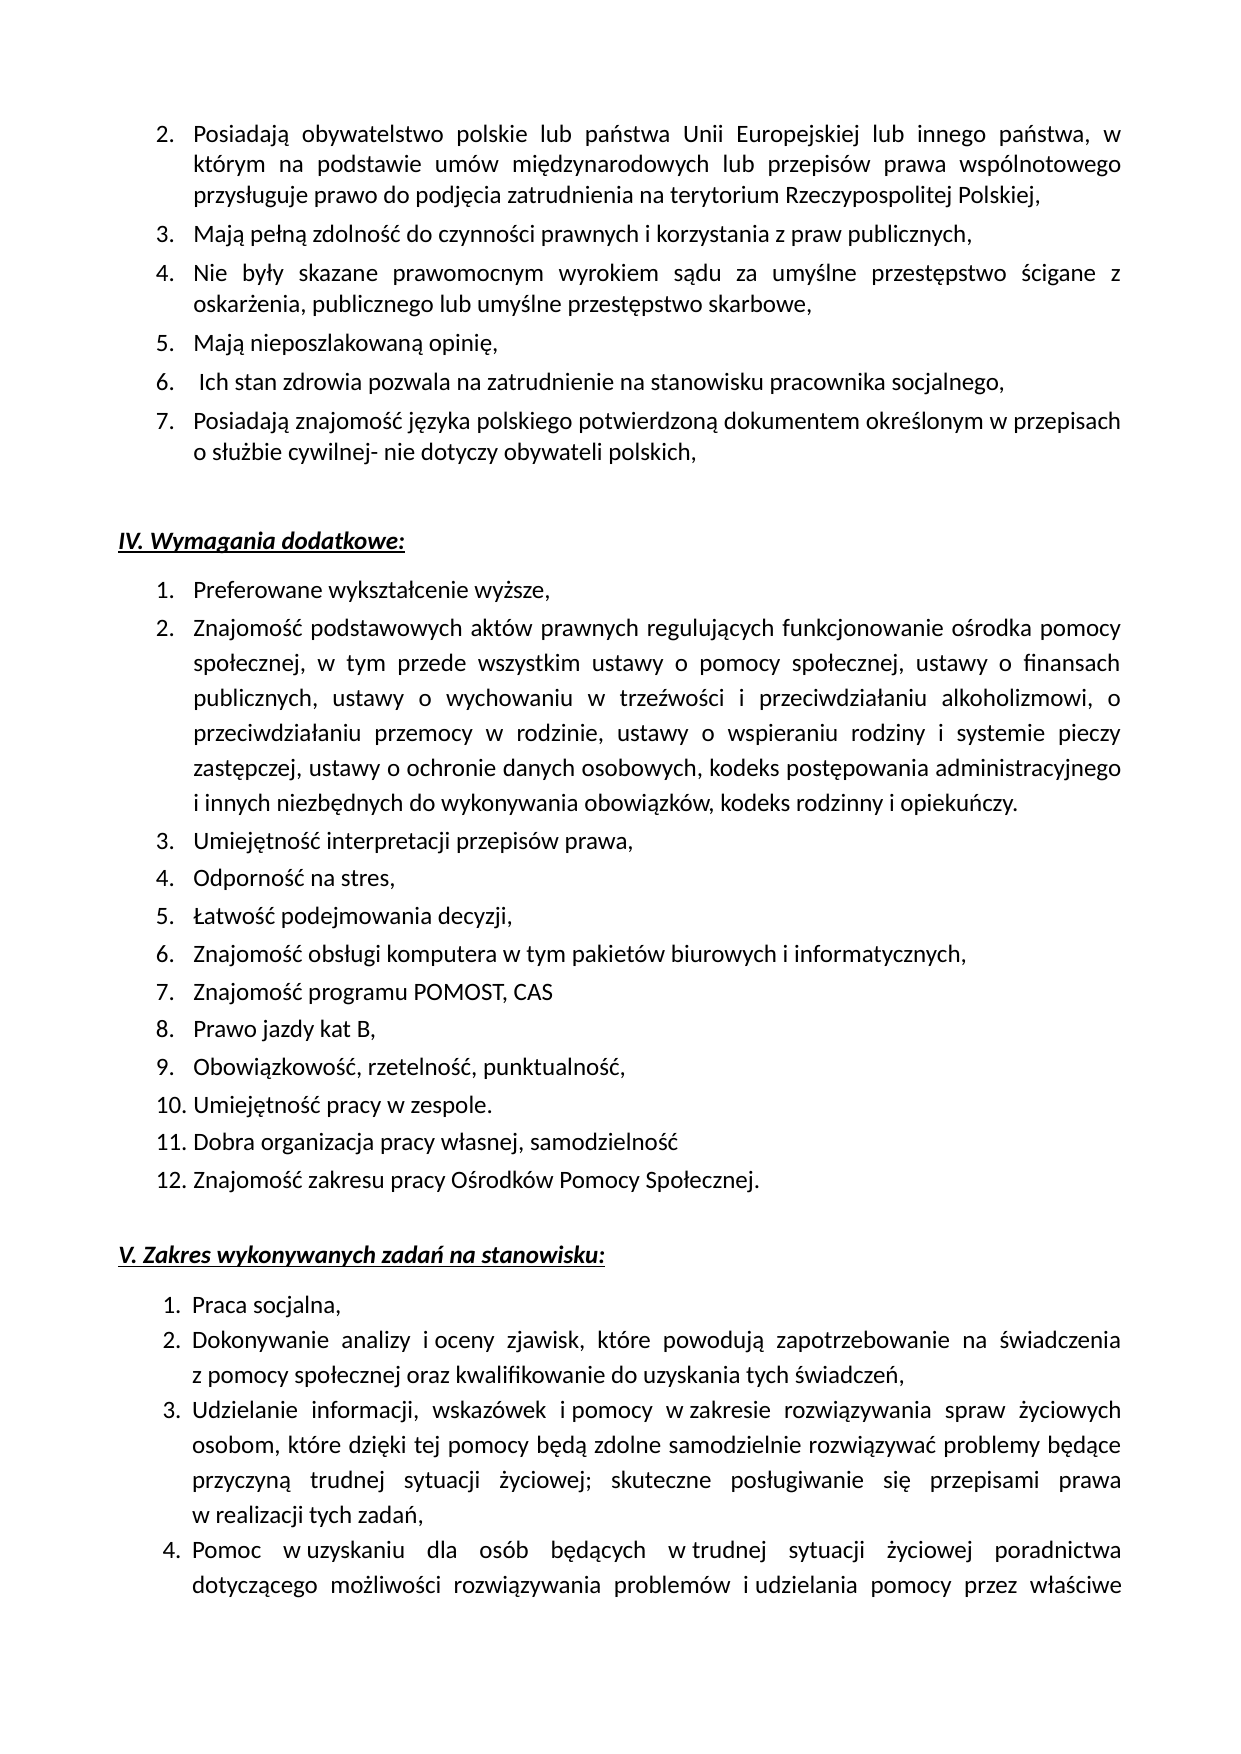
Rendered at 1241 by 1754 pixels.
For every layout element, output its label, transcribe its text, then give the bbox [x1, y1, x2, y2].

list Umiejętność interpretacji przepisów prawa, [156, 825, 1122, 855]
list Praca socjalna, [162, 1289, 1122, 1320]
list Mają nieposzlakowaną opinię, [156, 327, 1122, 358]
list Prawo jazdy kat B, [156, 1013, 1122, 1044]
list Preferowane wykształcenie wyższe, [156, 574, 1122, 605]
list Pomoc w uzyskaniu dla osób będących w trudnej sytuacji życiowej poradnictwa dotyczącego możliwości rozwiązywania problemów i udzielania pomocy przez właściwe [162, 1534, 1122, 1600]
list Mają pełną zdolność do czynności prawnych i korzystania z praw publicznych, [156, 218, 1122, 249]
list Znajomość zakresu pracy Ośrodków Pomocy Społecznej. [156, 1164, 1122, 1195]
list Posiadają obywatelstwo polskie lub państwa Unii Europejskiej lub innego państwa, w którym na podstawie umów międzynarodowych lub przepisów prawa wspólnotowego przysługuje prawo do podjęcia zatrudnienia na terytorium Rzeczypospolitej Polskiej, [156, 118, 1122, 210]
list Dobra organizacja pracy własnej, samodzielność [156, 1126, 1122, 1157]
list Nie były skazane prawomocnym wyrokiem sądu za umyślne przestępstwo ścigane z oskarżenia, publicznego lub umyślne przestępstwo skarbowe, [156, 257, 1122, 318]
list Dokonywanie analizy i oceny zjawisk, które powodują zapotrzebowanie na świadczenia z pomocy społecznej oraz kwalifikowanie do uzyskania tych świadczeń, [162, 1324, 1122, 1390]
list Udzielanie informacji, wskazówek i pomocy w zakresie rozwiązywania spraw życiowych osobom, które dzięki tej pomocy będą zdolne samodzielnie rozwiązywać problemy będące przyczyną trudnej sytuacji życiowej; skuteczne posługiwanie się przepisami prawa w realizacji tych zadań, [162, 1394, 1122, 1530]
text V. Zakres wykonywanych zadań na stanowisku: [118, 1239, 1122, 1270]
list Odporność na stres, [156, 862, 1122, 893]
list Znajomość programu POMOST, CAS [156, 976, 1122, 1006]
text IV. Wymagania dodatkowe: [118, 525, 1122, 555]
list Znajomość obsługi komputera w tym pakietów biurowych i informatycznych, [156, 938, 1122, 968]
list Umiejętność pracy w zespole. [156, 1089, 1122, 1119]
list Znajomość podstawowych aktów prawnych regulujących funkcjonowanie ośrodka pomocy społecznej, w tym przede wszystkim ustawy o pomocy społecznej, ustawy o finansach publicznych, ustawy o wychowaniu w trzeźwości i przeciwdziałaniu alkoholizmowi, o przeciwdziałaniu przemocy w rodzinie, ustawy o wspieraniu rodziny i systemie pieczy zastępczej, ustawy o ochronie danych osobowych, kodeks postępowania administracyjnego i innych niezbędnych do wykonywania obowiązków, kodeks rodzinny i opiekuńczy. [156, 612, 1122, 818]
list Ich stan zdrowia pozwala na zatrudnienie na stanowisku pracownika socjalnego, [156, 366, 1122, 397]
list Obowiązkowość, rzetelność, punktualność, [156, 1051, 1122, 1082]
list Posiadają znajomość języka polskiego potwierdzoną dokumentem określonym w przepisach o służbie cywilnej- nie dotyczy obywateli polskich, [156, 406, 1122, 467]
list Łatwość podejmowania decyzji, [156, 900, 1122, 931]
